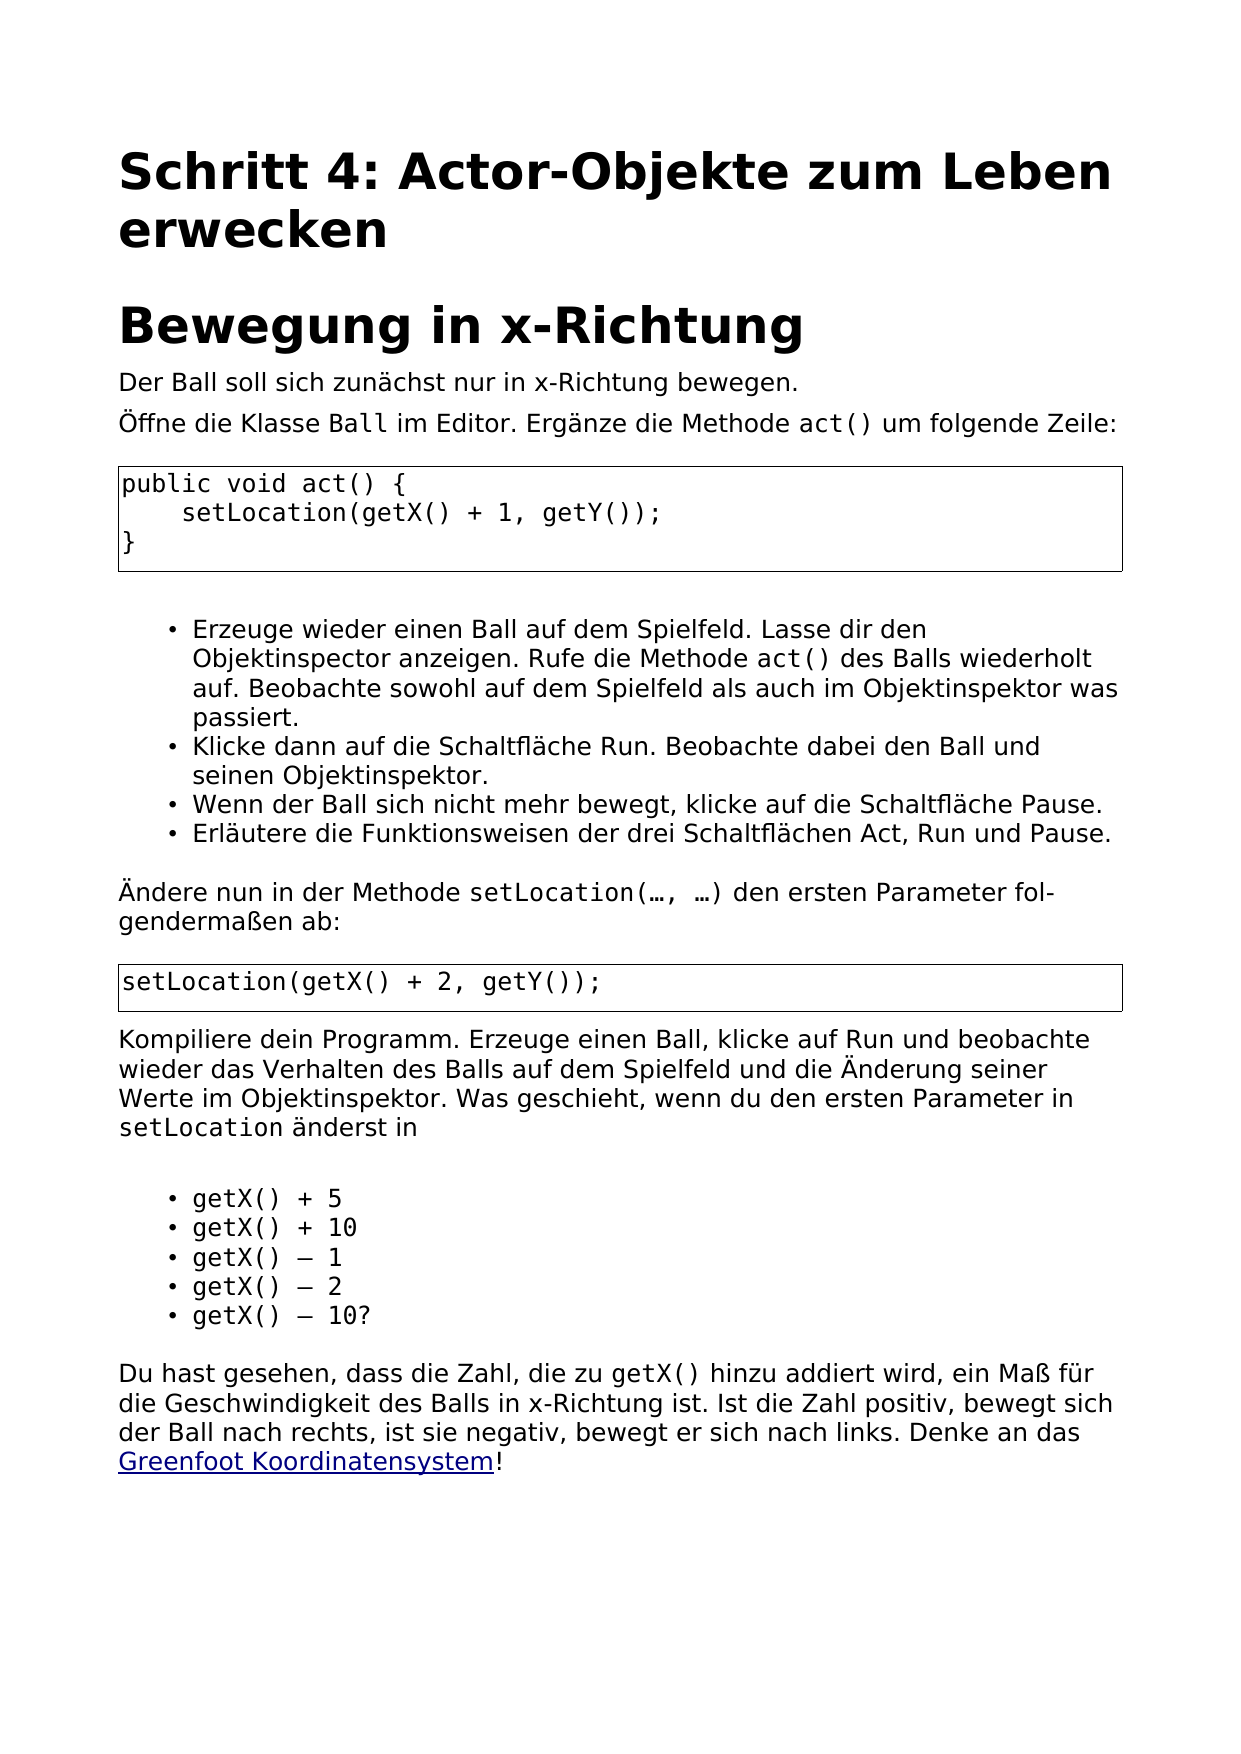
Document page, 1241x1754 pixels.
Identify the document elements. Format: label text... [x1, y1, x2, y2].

table_header public void act() { setLocation(getX() + 1, getY()); } [119, 467, 1122, 571]
list Klicke dann auf die Schaltfläche Run. Beobachte dabei den Ball und seinen Objektinspektor. [177, 732, 1122, 791]
text Du hast gesehen, dass die Zahl, die zu getX() hinzu addiert wird, ein Maß für die Geschwindig­keit des Balls in x‑Richtung ist. Ist die Zahl positiv, bewegt sich der Ball nach rechts, ist sie negativ, bewegt er sich nach links. Denke an das Greenfoot Koordinatensystem! [118, 1360, 1122, 1476]
list Erzeuge wieder einen Ball auf dem Spielfeld. Lasse dir den Objektinspector anzeigen. Rufe die Methode act() des Balls wieder­holt auf. Beobachte sowohl auf dem Spielfeld als auch im Objektinspektor was passiert. [177, 616, 1122, 732]
table_header setLocation(getX() + 2, getY()); [119, 965, 1122, 1011]
text Der Ball soll sich zunächst nur in x-Richtung bewegen. [118, 368, 1122, 397]
subtitle Schritt 4: Actor-Objekte zum Leben erwecken [118, 143, 1122, 259]
list getX() – 1 [177, 1243, 1122, 1272]
list getX() – 10? [177, 1301, 1122, 1330]
text Ändere nun in der Methode setLocation(…, …) den ersten Parameter fol­gendermaßen ab: [118, 878, 1122, 937]
text Öffne die Klasse Ball im Editor. Ergänze die Methode act() um folgende Zeile: [118, 409, 1122, 439]
list getX() + 10 [177, 1213, 1122, 1243]
list Wenn der Ball sich nicht mehr bewegt, klicke auf die Schaltfläche Pause. [177, 791, 1122, 820]
list Erläutere die Funktionsweisen der drei Schaltflächen Act, Run und Pause. [177, 820, 1122, 849]
subtitle Bewegung in x-Richtung [118, 297, 1122, 355]
text Kompiliere dein Programm. Erzeuge einen Ball, klicke auf Run und beobachte wieder das Verhalten des Balls auf dem Spielfeld und die Änderung seiner Werte im Objektinspektor. Was geschieht, wenn du den ersten Parameter in setLocation änderst in [118, 1026, 1122, 1142]
list getX() – 2 [177, 1272, 1122, 1301]
list getX() + 5 [177, 1184, 1122, 1213]
